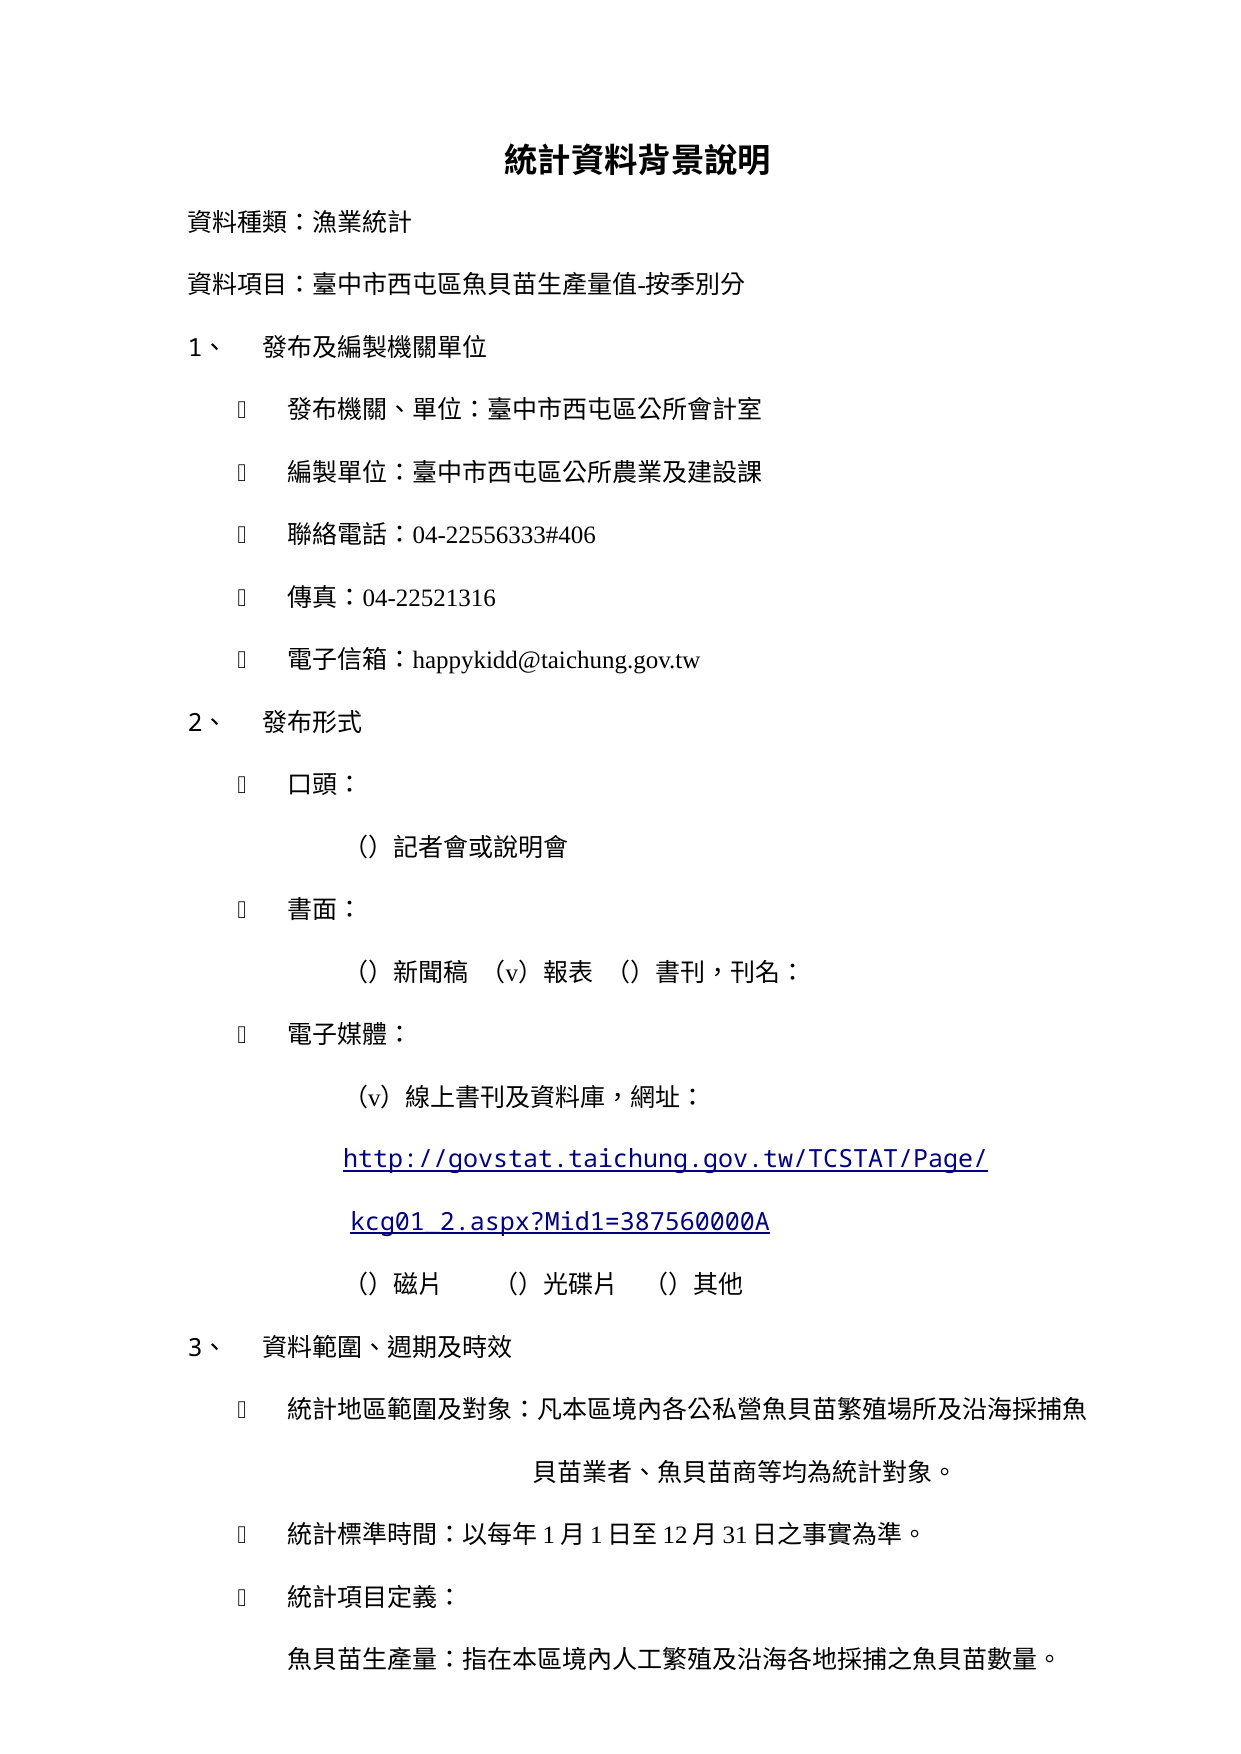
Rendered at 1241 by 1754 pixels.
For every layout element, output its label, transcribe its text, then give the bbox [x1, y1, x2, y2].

list 統計項目定義： [237, 1554, 1087, 1616]
list 發布形式 [187, 679, 1087, 741]
text http://govstat.taichung.gov.tw/TCSTAT/Page/kcg01_2.aspx?Mid1=387560000A [343, 1116, 1087, 1241]
list 統計地區範圍及對象：凡本區境內各公私營魚貝苗繁殖場所及沿海採捕魚貝苗業者、魚貝苗商等均為統計對象。 [237, 1366, 1087, 1491]
text （）新聞稿 （v）報表 （）書刊，刊名： [187, 929, 1087, 991]
list 電子信箱：happykidd@taichung.gov.tw [237, 616, 1087, 679]
list 統計標準時間：以每年1月1日至12月31日之事實為準。 [237, 1491, 1087, 1554]
list 書面： [237, 866, 1087, 929]
text 資料項目：臺中市西屯區魚貝苗生產量值-按季別分 [187, 241, 1087, 304]
list 編製單位：臺中市西屯區公所農業及建設課 [237, 429, 1087, 491]
text 魚貝苗生產量：指在本區境內人工繁殖及沿海各地採捕之魚貝苗數量。 [287, 1616, 1087, 1679]
list 聯絡電話：04-22556333#406 [237, 491, 1087, 554]
text （）記者會或說明會 [187, 804, 1087, 866]
list 電子媒體： [237, 991, 1087, 1054]
list 傳真：04-22521316 [237, 554, 1087, 616]
text 統計資料背景說明 [187, 116, 1087, 179]
text 資料種類：漁業統計 [187, 179, 1087, 241]
list 發布機關、單位：臺中市西屯區公所會計室 [237, 366, 1087, 429]
text （）磁片 （）光碟片 （）其他 [187, 1241, 1087, 1304]
list 發布及編製機關單位 [187, 304, 1087, 366]
list 資料範圍、週期及時效 [187, 1304, 1087, 1366]
list 口頭： [237, 741, 1087, 804]
text （v）線上書刊及資料庫，網址： [187, 1054, 1087, 1116]
